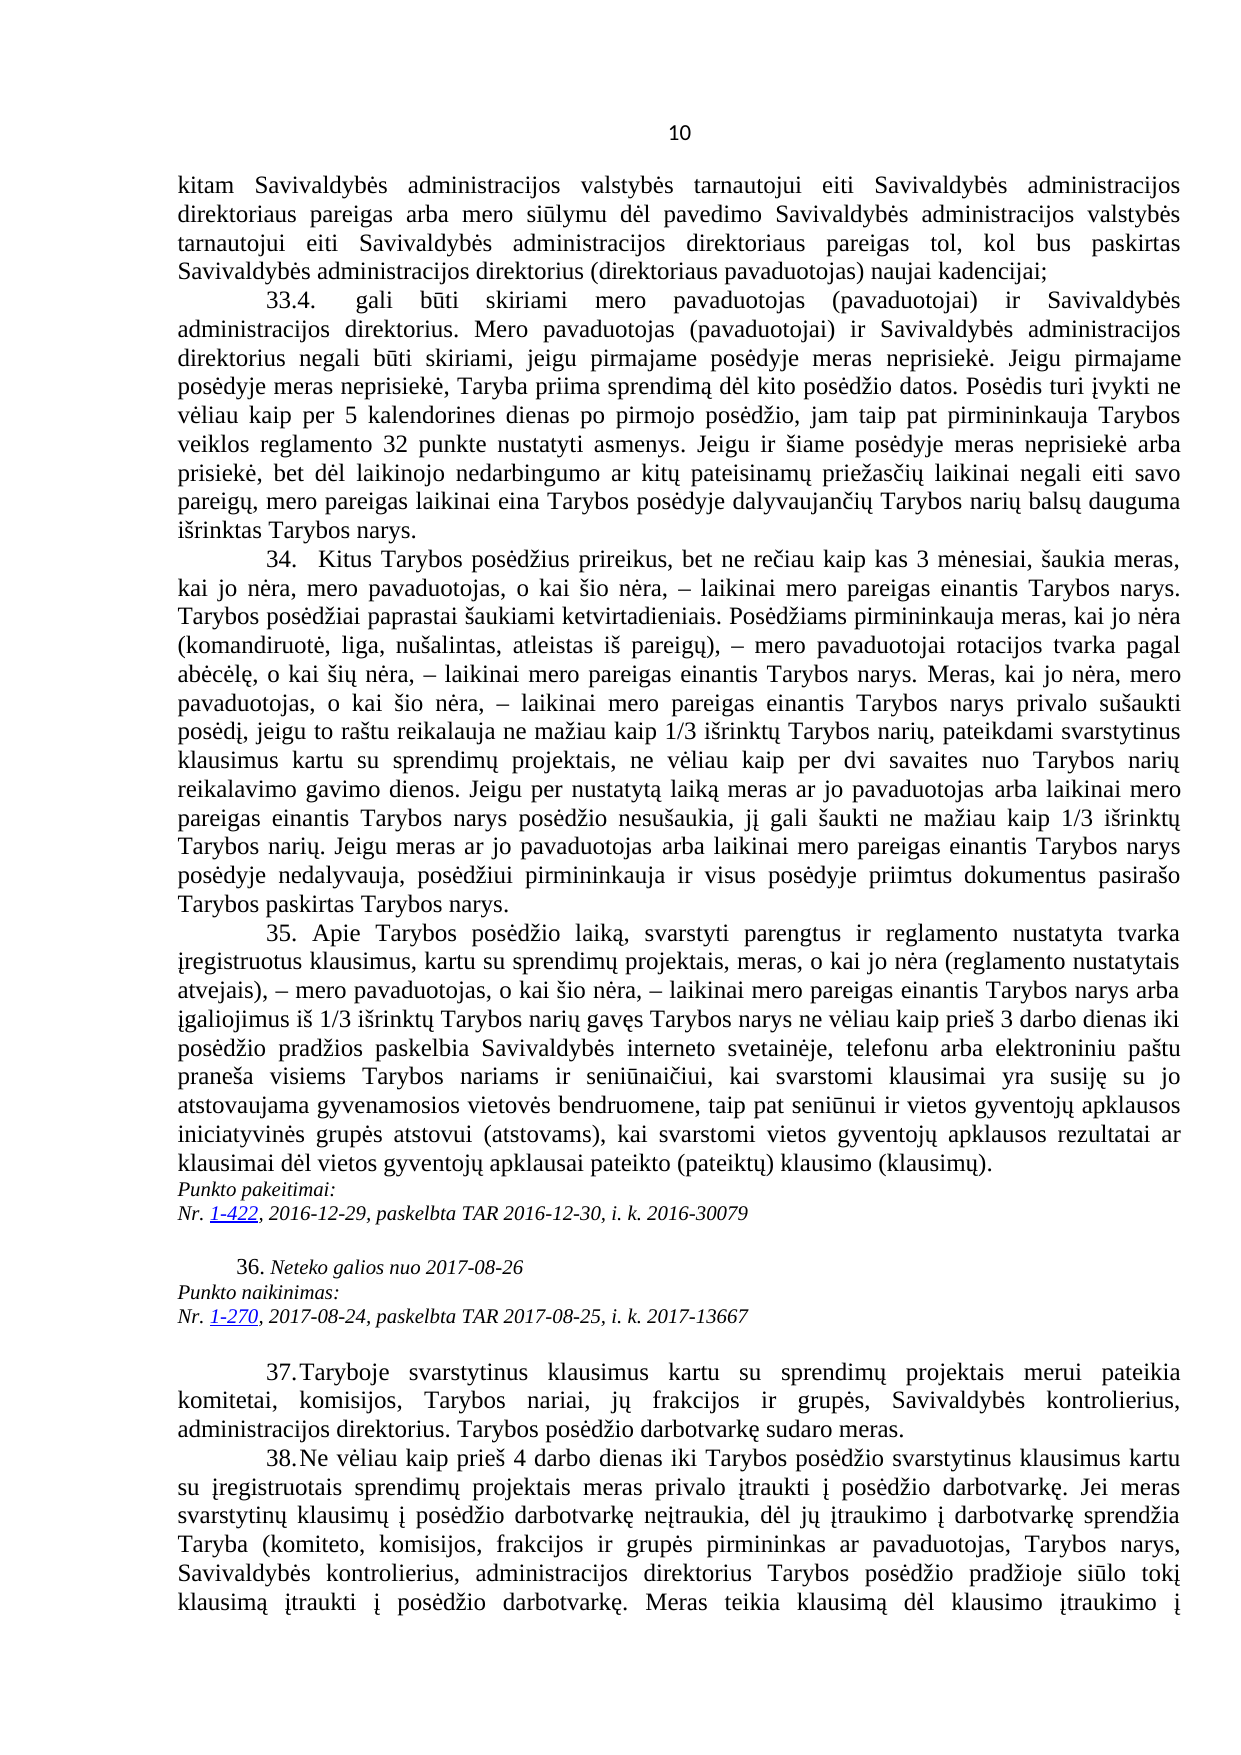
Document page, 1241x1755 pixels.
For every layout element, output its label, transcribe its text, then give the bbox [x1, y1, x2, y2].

text Punkto pakeitimai: [177, 1176, 1181, 1201]
text kitam Savivaldybės administracijos valstybės tarnautojui eiti Savivaldybės administracijos direktoriaus pareigas arba mero siūlymu dėl pavedimo Savivaldybės administracijos valstybės tarnautojui eiti Savivaldybės administracijos direktoriaus pareigas tol, kol bus paskirtas Savivaldybės administracijos direktorius (direktoriaus pavaduotojas) naujai kadencijai; [177, 170, 1181, 285]
text Nr. 1-422, 2016-12-29, paskelbta TAR 2016-12-30, i. k. 2016-30079 [177, 1201, 1181, 1224]
text Nr. 1-270, 2017-08-24, paskelbta TAR 2017-08-25, i. k. 2017-13667 [177, 1304, 1181, 1328]
text Punkto naikinimas: [177, 1280, 1181, 1304]
text 33.4. gali būti skiriami mero pavaduotojas (pavaduotojai) ir Savivaldybės administracijos direktorius. Mero pavaduotojas (pavaduotojai) ir Savivaldybės administracijos direktorius negali būti skiriami, jeigu pirmajame posėdyje meras neprisiekė. Jeigu pirmajame posėdyje meras neprisiekė, Taryba priima sprendimą dėl kito posėdžio datos. Posėdis turi įvykti ne vėliau kaip per 5 kalendorines dienas po pirmojo posėdžio, jam taip pat pirmininkauja Tarybos veiklos reglamento 32 punkte nustatyti asmenys. Jeigu ir šiame posėdyje meras neprisiekė arba prisiekė, bet dėl laikinojo nedarbingumo ar kitų pateisinamų priežasčių laikinai negali eiti savo pareigų, mero pareigas laikinai eina Tarybos posėdyje dalyvaujančių Tarybos narių balsų dauguma išrinktas Tarybos narys. [177, 285, 1181, 544]
text 34. Kitus Tarybos posėdžius prireikus, bet ne rečiau kaip kas 3 mėnesiai, šaukia meras, kai jo nėra, mero pavaduotojas, o kai šio nėra, – laikinai mero pareigas einantis Tarybos narys. Tarybos posėdžiai paprastai šaukiami ketvirtadieniais. Posėdžiams pirmininkauja meras, kai jo nėra (komandiruotė, liga, nušalintas, atleistas iš pareigų), – mero pavaduotojai rotacijos tvarka pagal abėcėlę, o kai šių nėra, – laikinai mero pareigas einantis Tarybos narys. Meras, kai jo nėra, mero pavaduotojas, o kai šio nėra, – laikinai mero pareigas einantis Tarybos narys privalo sušaukti posėdį, jeigu to raštu reikalauja ne mažiau kaip 1/3 išrinktų Tarybos narių, pateikdami svarstytinus klausimus kartu su sprendimų projektais, ne vėliau kaip per dvi savaites nuo Tarybos narių reikalavimo gavimo dienos. Jeigu per nustatytą laiką meras ar jo pavaduotojas arba laikinai mero pareigas einantis Tarybos narys posėdžio nesušaukia, jį gali šaukti ne mažiau kaip 1/3 išrinktų Tarybos narių. Jeigu meras ar jo pavaduotojas arba laikinai mero pareigas einantis Tarybos narys posėdyje nedalyvauja, posėdžiui pirmininkauja ir visus posėdyje priimtus dokumentus pasirašo Tarybos paskirtas Tarybos narys. [177, 544, 1181, 918]
text 35. Apie Tarybos posėdžio laiką, svarstyti parengtus ir reglamento nustatyta tvarka įregistruotus klausimus, kartu su sprendimų projektais, meras, o kai jo nėra (reglamento nustatytais atvejais), – mero pavaduotojas, o kai šio nėra, – laikinai mero pareigas einantis Tarybos narys arba įgaliojimus iš 1/3 išrinktų Tarybos narių gavęs Tarybos narys ne vėliau kaip prieš 3 darbo dienas iki posėdžio pradžios paskelbia Savivaldybės interneto svetainėje, telefonu arba elektroniniu paštu praneša visiems Tarybos nariams ir seniūnaičiui, kai svarstomi klausimai yra susiję su jo atstovaujama gyvenamosios vietovės bendruomene, taip pat seniūnui ir vietos gyventojų apklausos iniciatyvinės grupės atstovui (atstovams), kai svarstomi vietos gyventojų apklausos rezultatai ar klausimai dėl vietos gyventojų apklausai pateikto (pateiktų) klausimo (klausimų). [177, 918, 1181, 1176]
text 37. Taryboje svarstytinus klausimus kartu su sprendimų projektais merui pateikia komitetai, komisijos, Tarybos nariai, jų frakcijos ir grupės, Savivaldybės kontrolierius, administracijos direktorius. Tarybos posėdžio darbotvarkę sudaro meras. [177, 1357, 1181, 1443]
text 36. Neteko galios nuo 2017-08-26 [177, 1253, 1181, 1280]
text 38. Ne vėliau kaip prieš 4 darbo dienas iki Tarybos posėdžio svarstytinus klausimus kartu su įregistruotais sprendimų projektais meras privalo įtraukti į posėdžio darbotvarkę. Jei meras svarstytinų klausimų į posėdžio darbotvarkę neįtraukia, dėl jų įtraukimo į darbotvarkę sprendžia Taryba (komiteto, komisijos, frakcijos ir grupės pirmininkas ar pavaduotojas, Tarybos narys, Savivaldybės kontrolierius, administracijos direktorius Tarybos posėdžio pradžioje siūlo tokį klausimą įtraukti į posėdžio darbotvarkę. Meras teikia klausimą dėl klausimo įtraukimo į [177, 1443, 1181, 1615]
